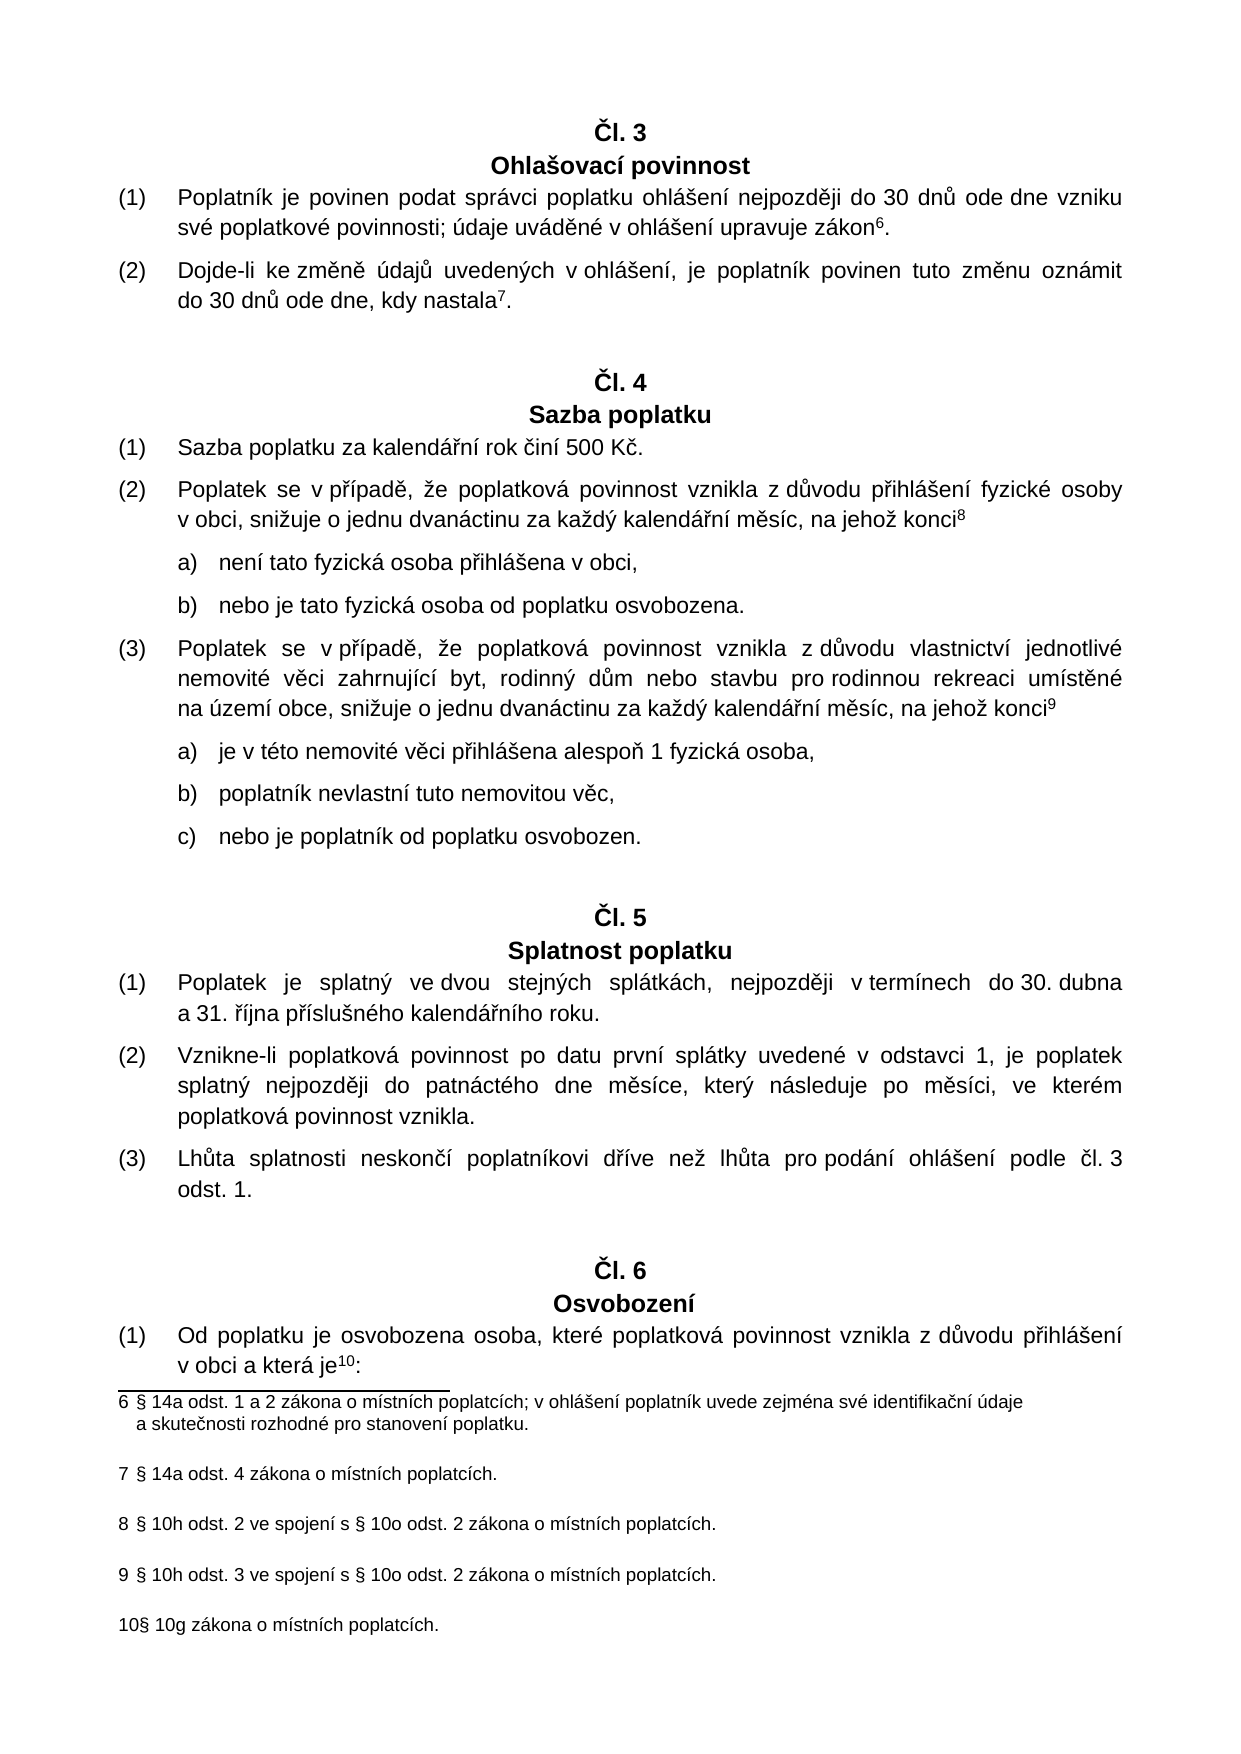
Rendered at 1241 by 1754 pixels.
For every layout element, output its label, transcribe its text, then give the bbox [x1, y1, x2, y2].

subtitle Čl. 6 Osvobození [118, 1256, 1122, 1318]
list je v této nemovité věci přihlášena alespoň 1 fyzická osoba, [177, 738, 1122, 764]
list § 10h odst. 2 ve spojení s § 10o odst. 2 zákona o místních poplatcích. [118, 1513, 1122, 1535]
list poplatník nevlastní tuto nemovitou věc, [177, 780, 1122, 807]
list Poplatek se v případě, že poplatková povinnost vznikla z důvodu vlastnictví jednotlivé nemovité věci zahrnující byt, rodinný dům nebo stavbu pro rodinnou rekreaci umístěné na území obce, snižuje o jednu dvanáctinu za každý kalendářní měsíc, na jehož konci [118, 634, 1122, 721]
list § 14a odst. 4 zákona o místních poplatcích. [118, 1463, 1122, 1484]
list § 14a odst. 1 a 2 zákona o místních poplatcích; v ohlášení poplatník uvede zejména své identifikační údaje a skutečnosti rozhodné pro stanovení poplatku. [118, 1391, 1122, 1434]
list Dojde-li ke změně údajů uvedených v ohlášení, je poplatník povinen tuto změnu oznámit do 30 dnů ode dne, kdy nastala. [118, 257, 1122, 314]
list Poplatek je splatný ve dvou stejných splátkách, nejpozději v termínech do 30. dubna a 31. října příslušného kalendářního roku. [118, 969, 1122, 1026]
list nebo je poplatník od poplatku osvobozen. [177, 823, 1122, 849]
list Vznikne-li poplatková povinnost po datu první splátky uvedené v odstavci 1, je poplatek splatný nejpozději do patnáctého dne měsíce, který následuje po měsíci, ve kterém poplatková povinnost vznikla. [118, 1042, 1122, 1129]
subtitle Čl. 3 Ohlašovací povinnost [118, 118, 1122, 180]
list Sazba poplatku za kalendářní rok činí 500 Kč. [118, 433, 1122, 460]
list není tato fyzická osoba přihlášena v obci, [177, 549, 1122, 576]
list Poplatník je povinen podat správci poplatku ohlášení nejpozději do 30 dnů ode dne vzniku své poplatkové povinnosti; údaje uváděné v ohlášení upravuje zákon. [118, 184, 1122, 241]
list nebo je tato fyzická osoba od poplatku osvobozena. [177, 592, 1122, 618]
list Od poplatku je osvobozena osoba, které poplatková povinnost vznikla z důvodu přihlášení v obci a která je: [118, 1322, 1122, 1378]
subtitle Čl. 5 Splatnost poplatku [118, 903, 1122, 965]
list Lhůta splatnosti neskončí poplatníkovi dříve než lhůta pro podání ohlášení podle čl. 3 odst. 1. [118, 1145, 1122, 1202]
list § 10g zákona o místních poplatcích. [118, 1614, 1122, 1635]
list Poplatek se v případě, že poplatková povinnost vznikla z důvodu přihlášení fyzické osoby v obci, snižuje o jednu dvanáctinu za každý kalendářní měsíc, na jehož konci [118, 476, 1122, 533]
list § 10h odst. 3 ve spojení s § 10o odst. 2 zákona o místních poplatcích. [118, 1563, 1122, 1585]
subtitle Čl. 4 Sazba poplatku [118, 367, 1122, 429]
